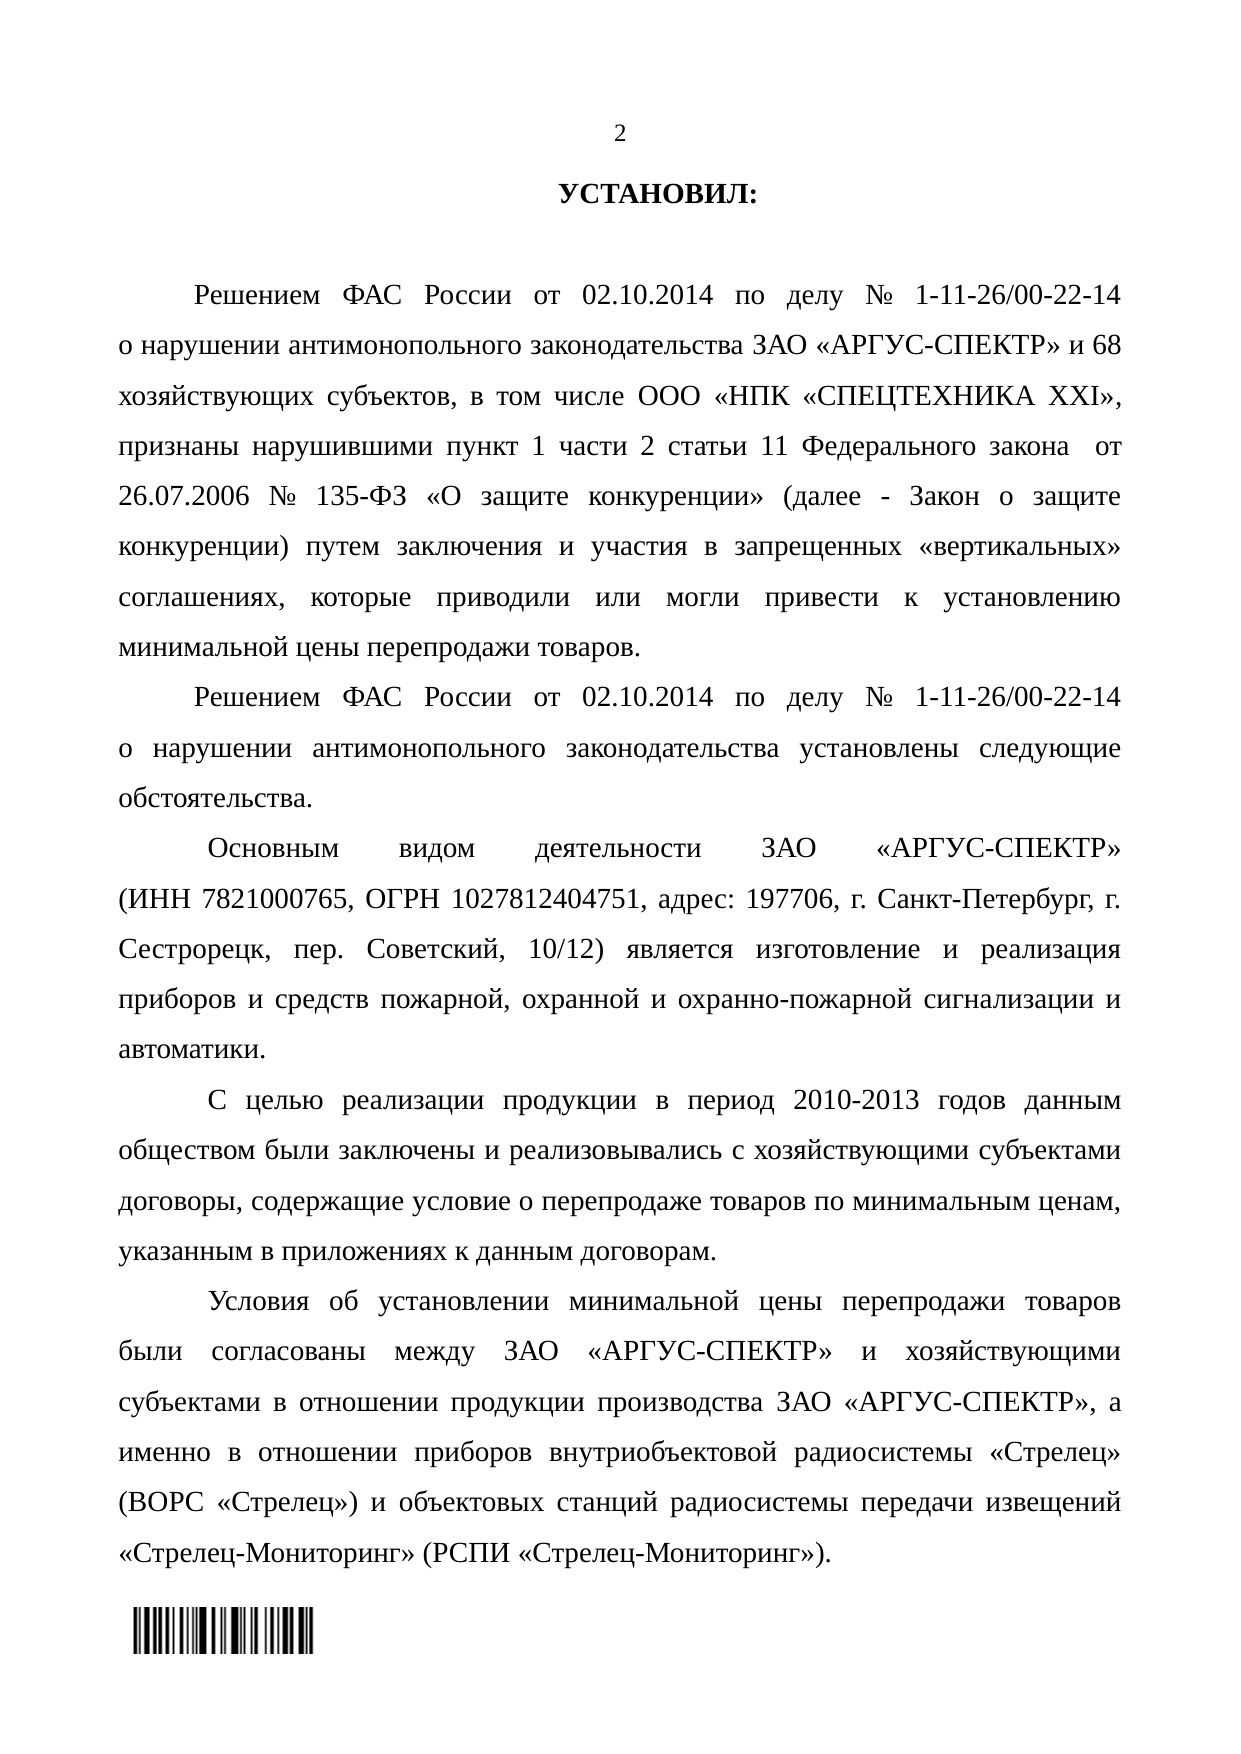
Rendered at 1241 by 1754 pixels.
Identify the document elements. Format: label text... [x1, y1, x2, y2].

text УСТАНОВИЛ: [118, 176, 1122, 210]
text Решением ФАС России от 02.10.2014 по делу № 1-11-26/00-22-14 о нарушении антимонопольного законодательства установлены следующие обстоятельства. [118, 679, 1122, 814]
text С целью реализации продукции в период 2010-2013 годов данным обществом были заключены и реализовывались с хозяйствующими субъектами договоры, содержащие условие о перепродаже товаров по минимальным ценам, указанным в приложениях к данным договорам. [118, 1082, 1122, 1266]
picture [118, 1607, 331, 1654]
text Основным видом деятельности ЗАО «АРГУС-СПЕКТР» (ИНН 7821000765, ОГРН 1027812404751, адрес: 197706, г. Санкт-Петербург, г. Сестрорецк, пер. Советский, 10/12) является изготовление и реализация приборов и средств пожарной, охранной и охранно-пожарной сигнализации и автоматики. [118, 830, 1122, 1065]
text Решением ФАС России от 02.10.2014 по делу № 1-11-26/00-22-14 о нарушении антимонопольного законодательства ЗАО «АРГУС-СПЕКТР» и 68 хозяйствующих субъектов, в том числе ООО «НПК «СПЕЦТЕХНИКА XXI», признаны нарушившими пункт 1 части 2 статьи 11 Федерального закона от 26.07.2006 № 135-ФЗ «О защите конкуренции» (далее - Закон о защите конкуренции) путем заключения и участия в запрещенных «вертикальных» соглашениях, которые приводили или могли привести к установлению минимальной цены перепродажи товаров. [118, 277, 1122, 663]
text Условия об установлении минимальной цены перепродажи товаров были согласованы между ЗАО «АРГУС-СПЕКТР» и хозяйствующими субъектами в отношении продукции производства ЗАО «АРГУС-СПЕКТР», а именно в отношении приборов внутриобъектовой радиосистемы «Стрелец» (ВОРС «Стрелец») и объектовых станций радиосистемы передачи извещений «Стрелец-Мониторинг» (РСПИ «Стрелец-Мониторинг»). [118, 1283, 1122, 1568]
